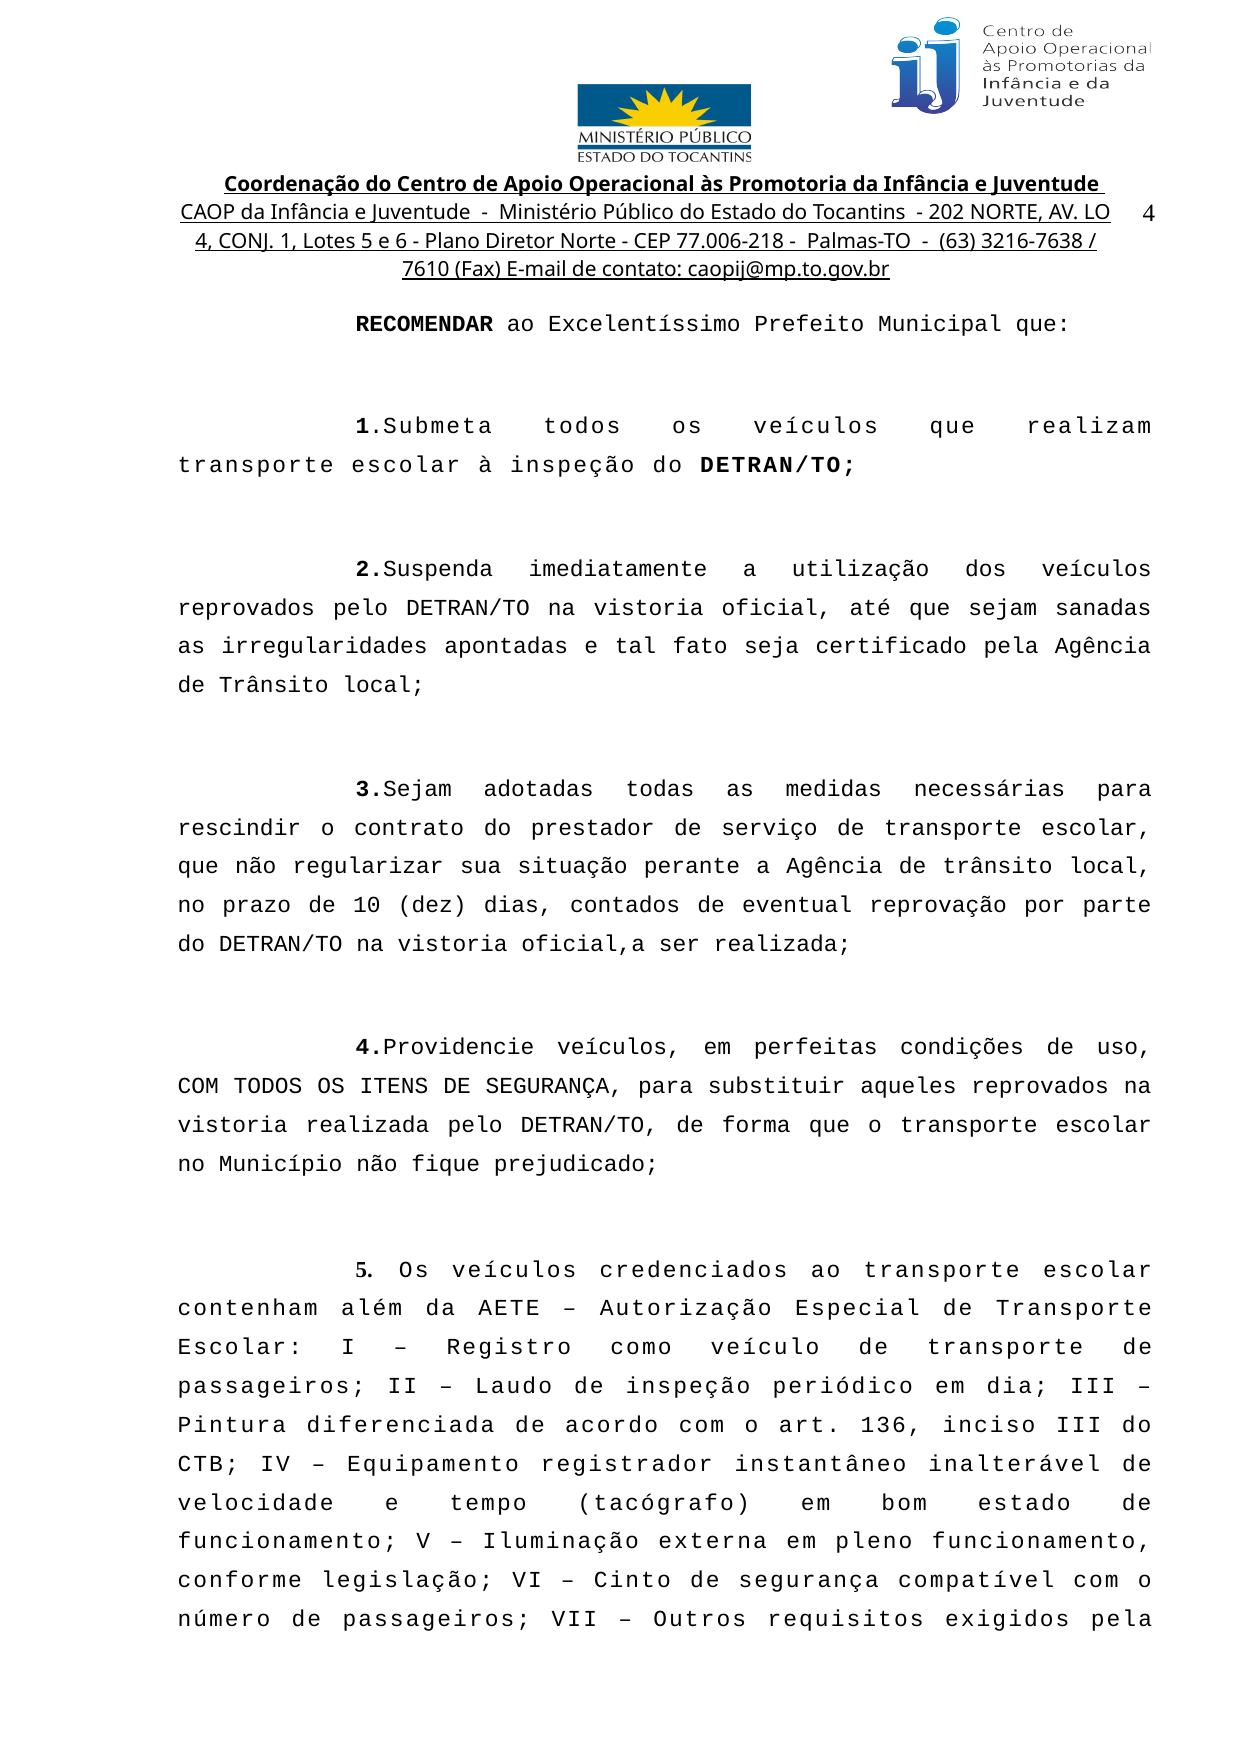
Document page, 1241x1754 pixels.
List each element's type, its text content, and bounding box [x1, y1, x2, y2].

list Os veículos credenciados ao transporte escolar contenham além da AETE – Autorização Especial de Transporte Escolar: I – Registro como veículo de transporte de passageiros; II – Laudo de inspeção periódico em dia; III – Pintura diferenciada de acordo com o art. 136, inciso III do CTB; IV – Equipamento registrador instantâneo inalterável de velocidade e tempo (tacógrafo) em bom estado de funcionamento; V – Iluminação externa em pleno funcionamento, conforme legislação; VI – Cinto de segurança compatível com o número de passageiros; VII – Outros requisitos exigidos pela [177, 1256, 1152, 1633]
text 3.Sejam adotadas todas as medidas necessárias para rescindir o contrato do prestador de serviço de transporte escolar, que não regularizar sua situação perante a Agência de trânsito local, no prazo de 10 (dez) dias, contados de eventual reprovação por parte do DETRAN/TO na vistoria oficial,a ser realizada; [177, 777, 1152, 958]
picture [891, 17, 1151, 114]
text 4.Providencie veículos, em perfeitas condições de uso, COM TODOS OS ITENS DE SEGURANÇA, para substituir aqueles reprovados na vistoria realizada pelo DETRAN/TO, de forma que o transporte escolar no Município não fique prejudicado; [177, 1036, 1152, 1178]
text 2.Suspenda imediatamente a utilização dos veículos reprovados pelo DETRAN/TO na vistoria oficial, até que sejam sanadas as irregularidades apontadas e tal fato seja certificado pela Agência de Trânsito local; [177, 557, 1152, 699]
text RECOMENDAR ao Excelentíssimo Prefeito Municipal que: [177, 312, 1152, 338]
picture [577, 84, 752, 162]
text 1.Submeta todos os veículos que realizam transporte escolar à inspeção do DETRAN/TO; [177, 415, 1152, 480]
